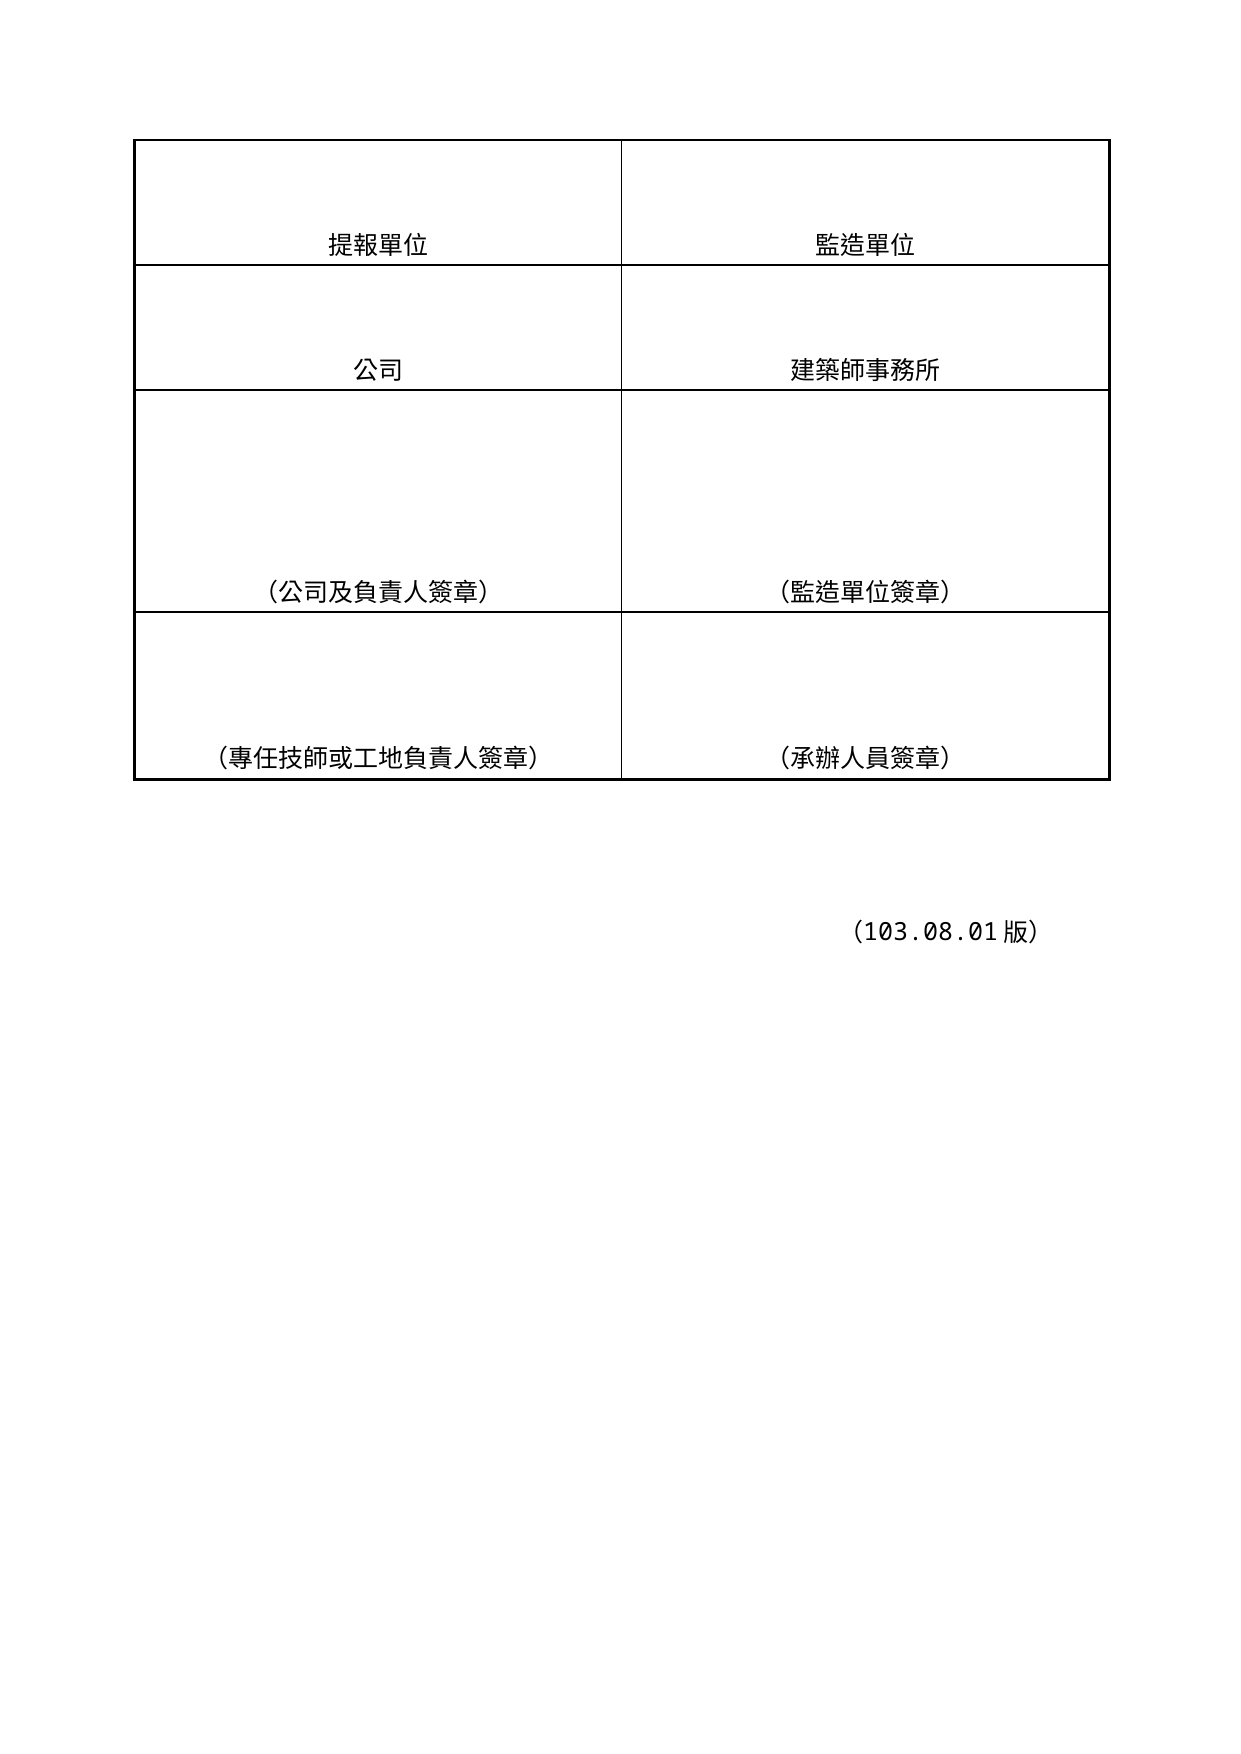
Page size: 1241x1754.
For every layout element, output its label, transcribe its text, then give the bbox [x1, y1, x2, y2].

table_cell （公司及負責人簽章） [136, 391, 621, 611]
text （103.08.01版） [187, 889, 1053, 952]
table_cell （專任技師或工地負責人簽章） [136, 613, 621, 777]
table_cell 公司 [136, 266, 621, 389]
table_cell 提報單位 [136, 141, 621, 264]
table_cell 監造單位 [622, 141, 1108, 264]
table_cell 建築師事務所 [622, 266, 1108, 389]
table_cell （監造單位簽章） [622, 391, 1108, 611]
table_cell （承辦人員簽章） [622, 613, 1108, 777]
